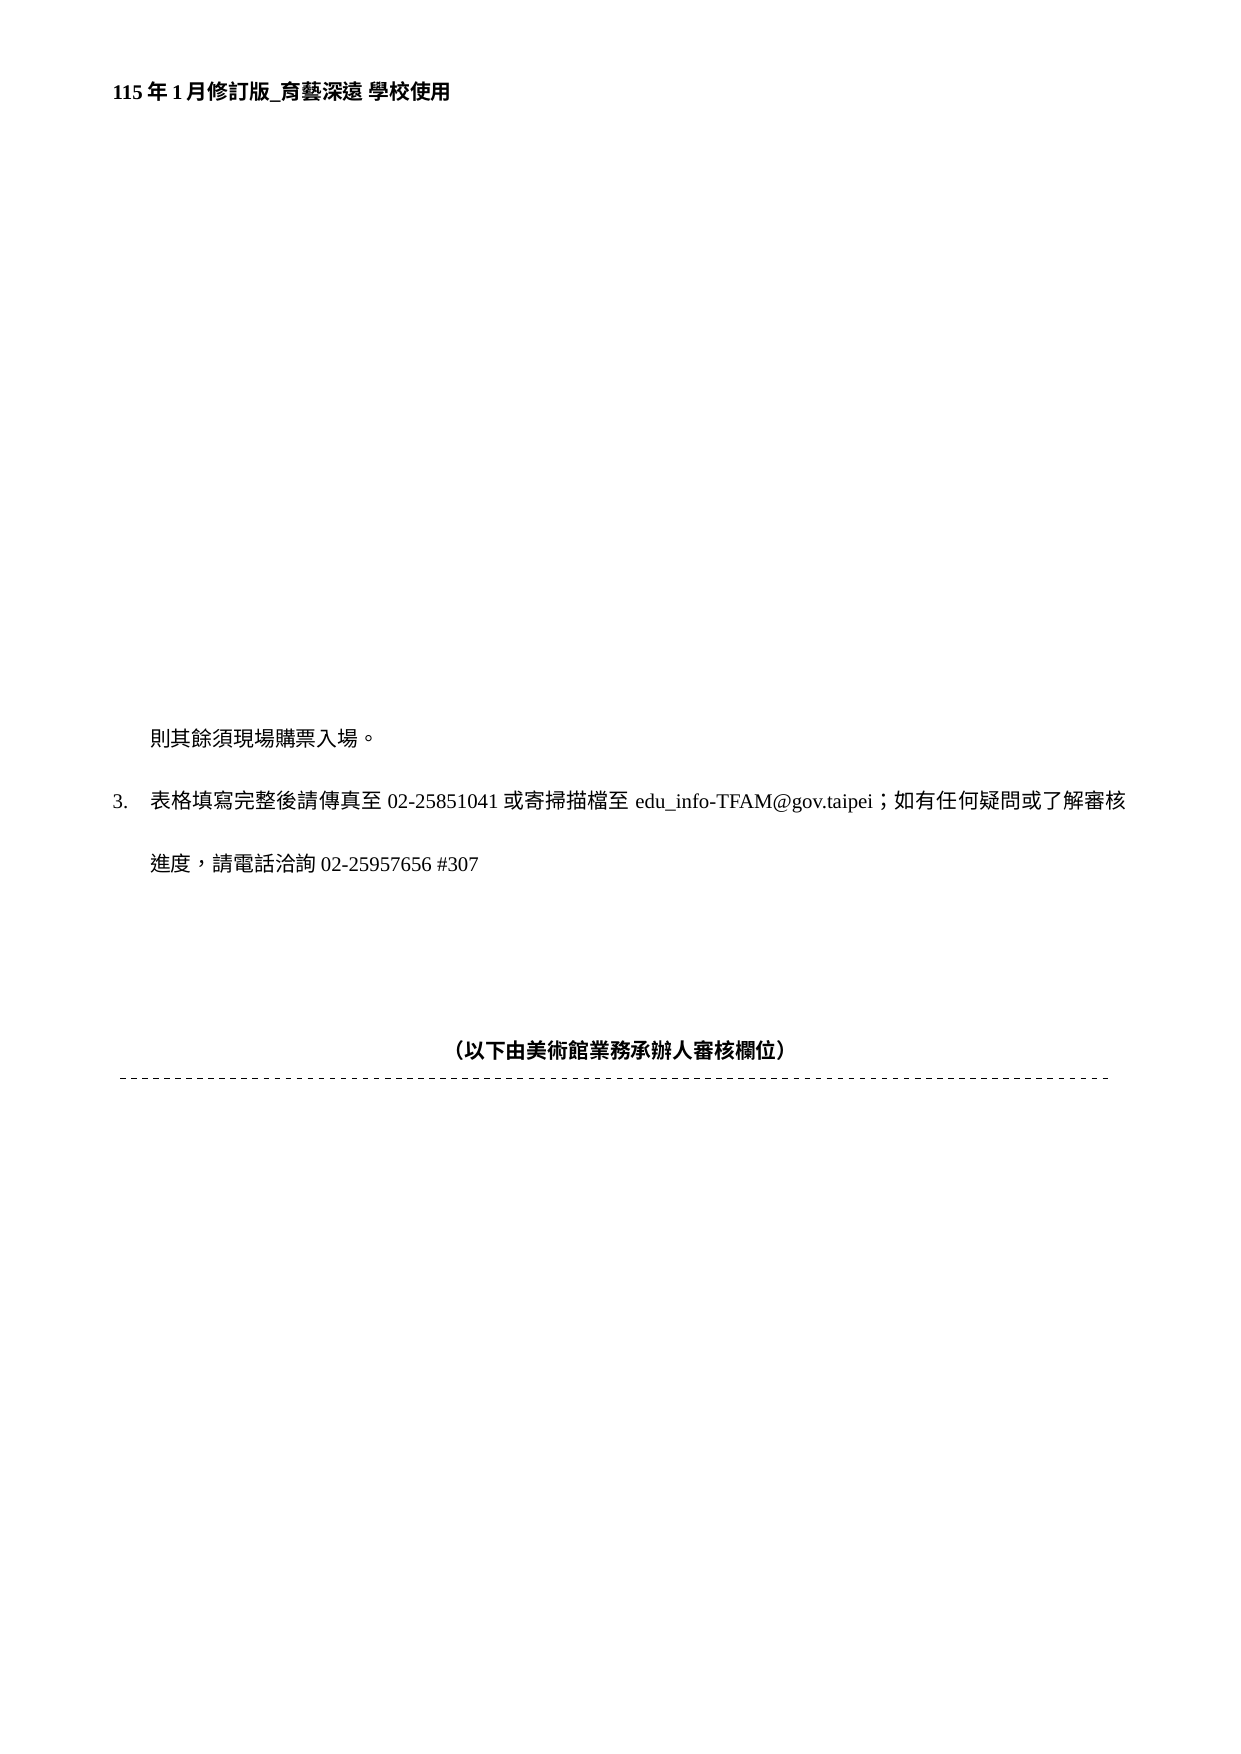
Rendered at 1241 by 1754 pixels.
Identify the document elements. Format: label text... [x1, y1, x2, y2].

list 則其餘須現場購票入場。 [112, 696, 1128, 758]
text （以下由美術館業務承辦人審核欄位） [112, 1008, 1128, 1071]
list 表格填寫完整後請傳真至02-25851041或寄掃描檔至 edu_info-TFAM@gov.taipei；如有任何疑問或了解審核進度，請電話洽詢02-25957656 #307 [112, 758, 1128, 883]
